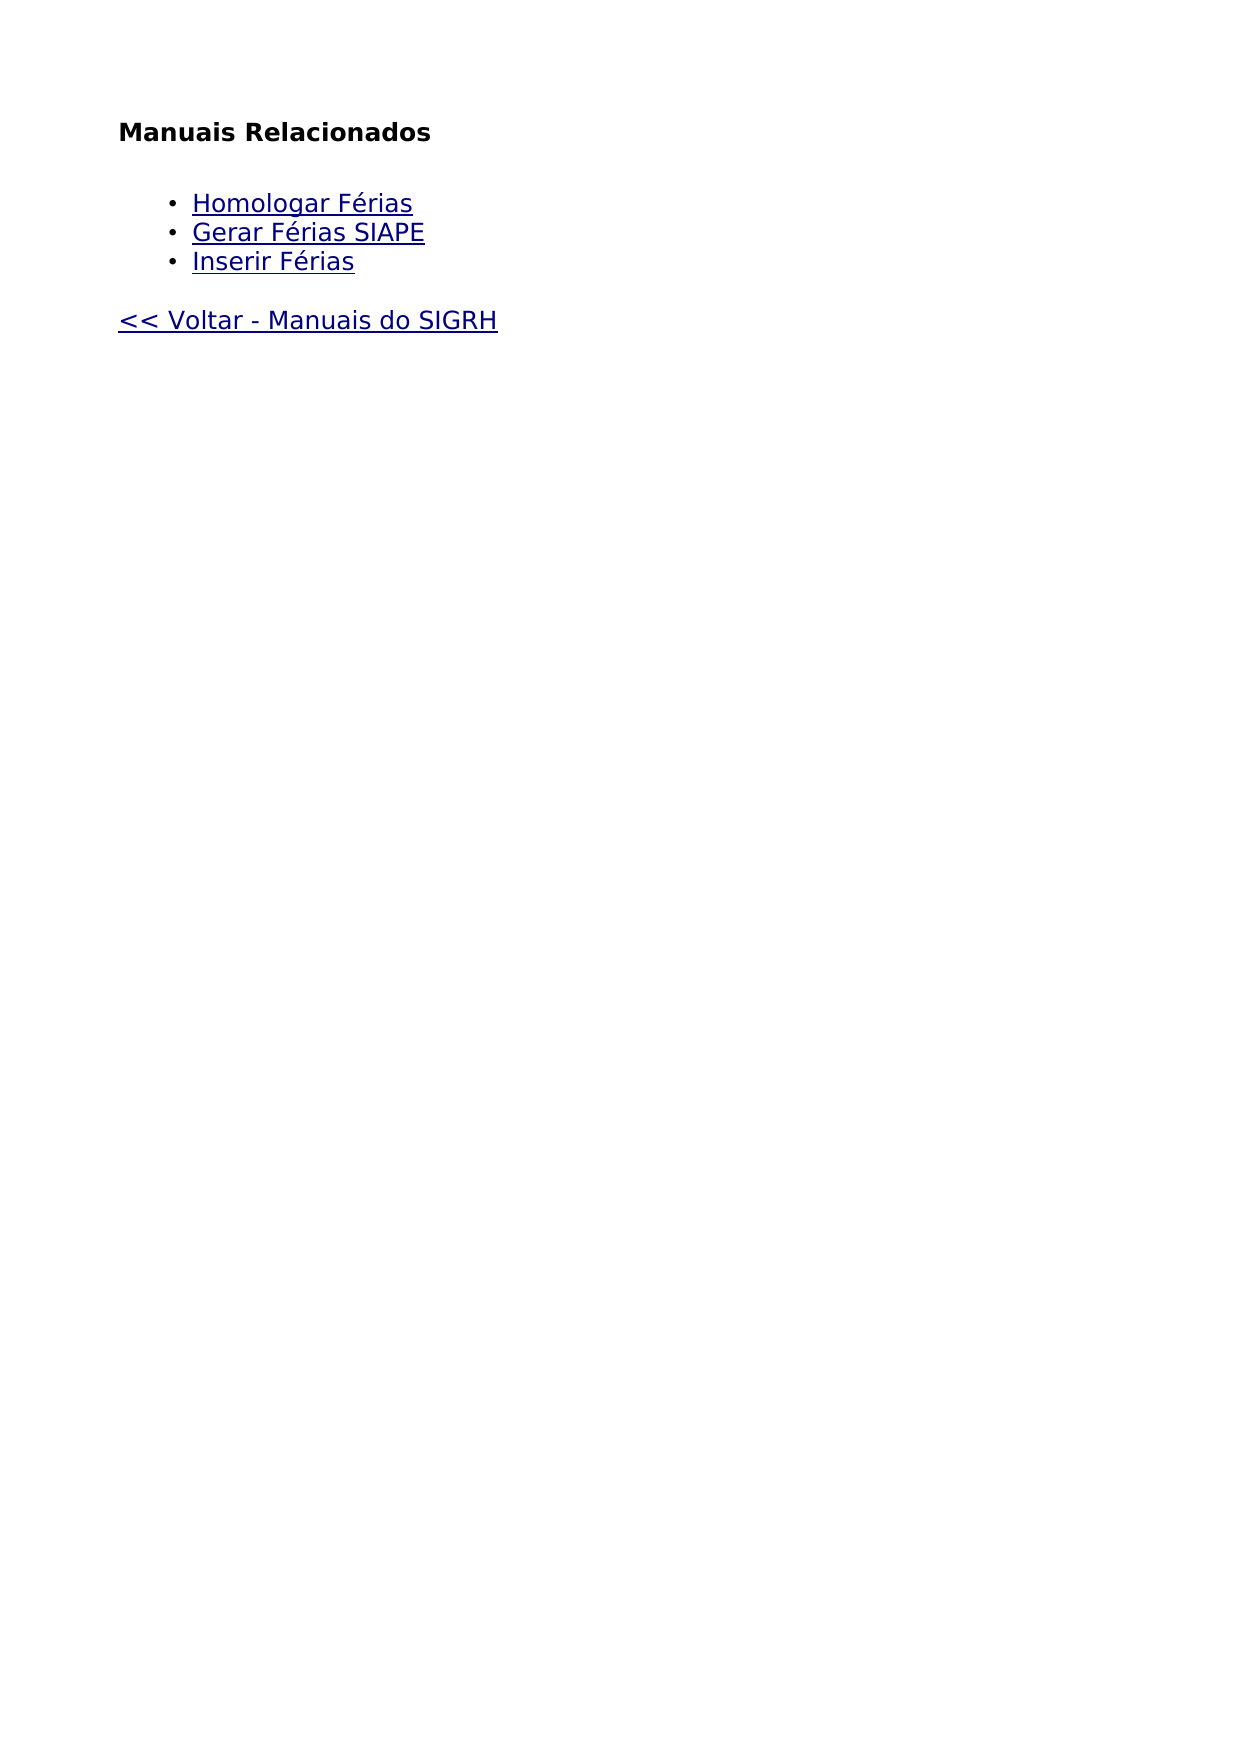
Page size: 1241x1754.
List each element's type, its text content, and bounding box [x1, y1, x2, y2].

list Homologar Férias [177, 189, 1122, 218]
text << Voltar - Manuais do SIGRH [118, 306, 1122, 335]
list Inserir Férias [177, 248, 1122, 277]
subtitle Manuais Relacionados [118, 118, 1122, 147]
list Gerar Férias SIAPE [177, 218, 1122, 248]
